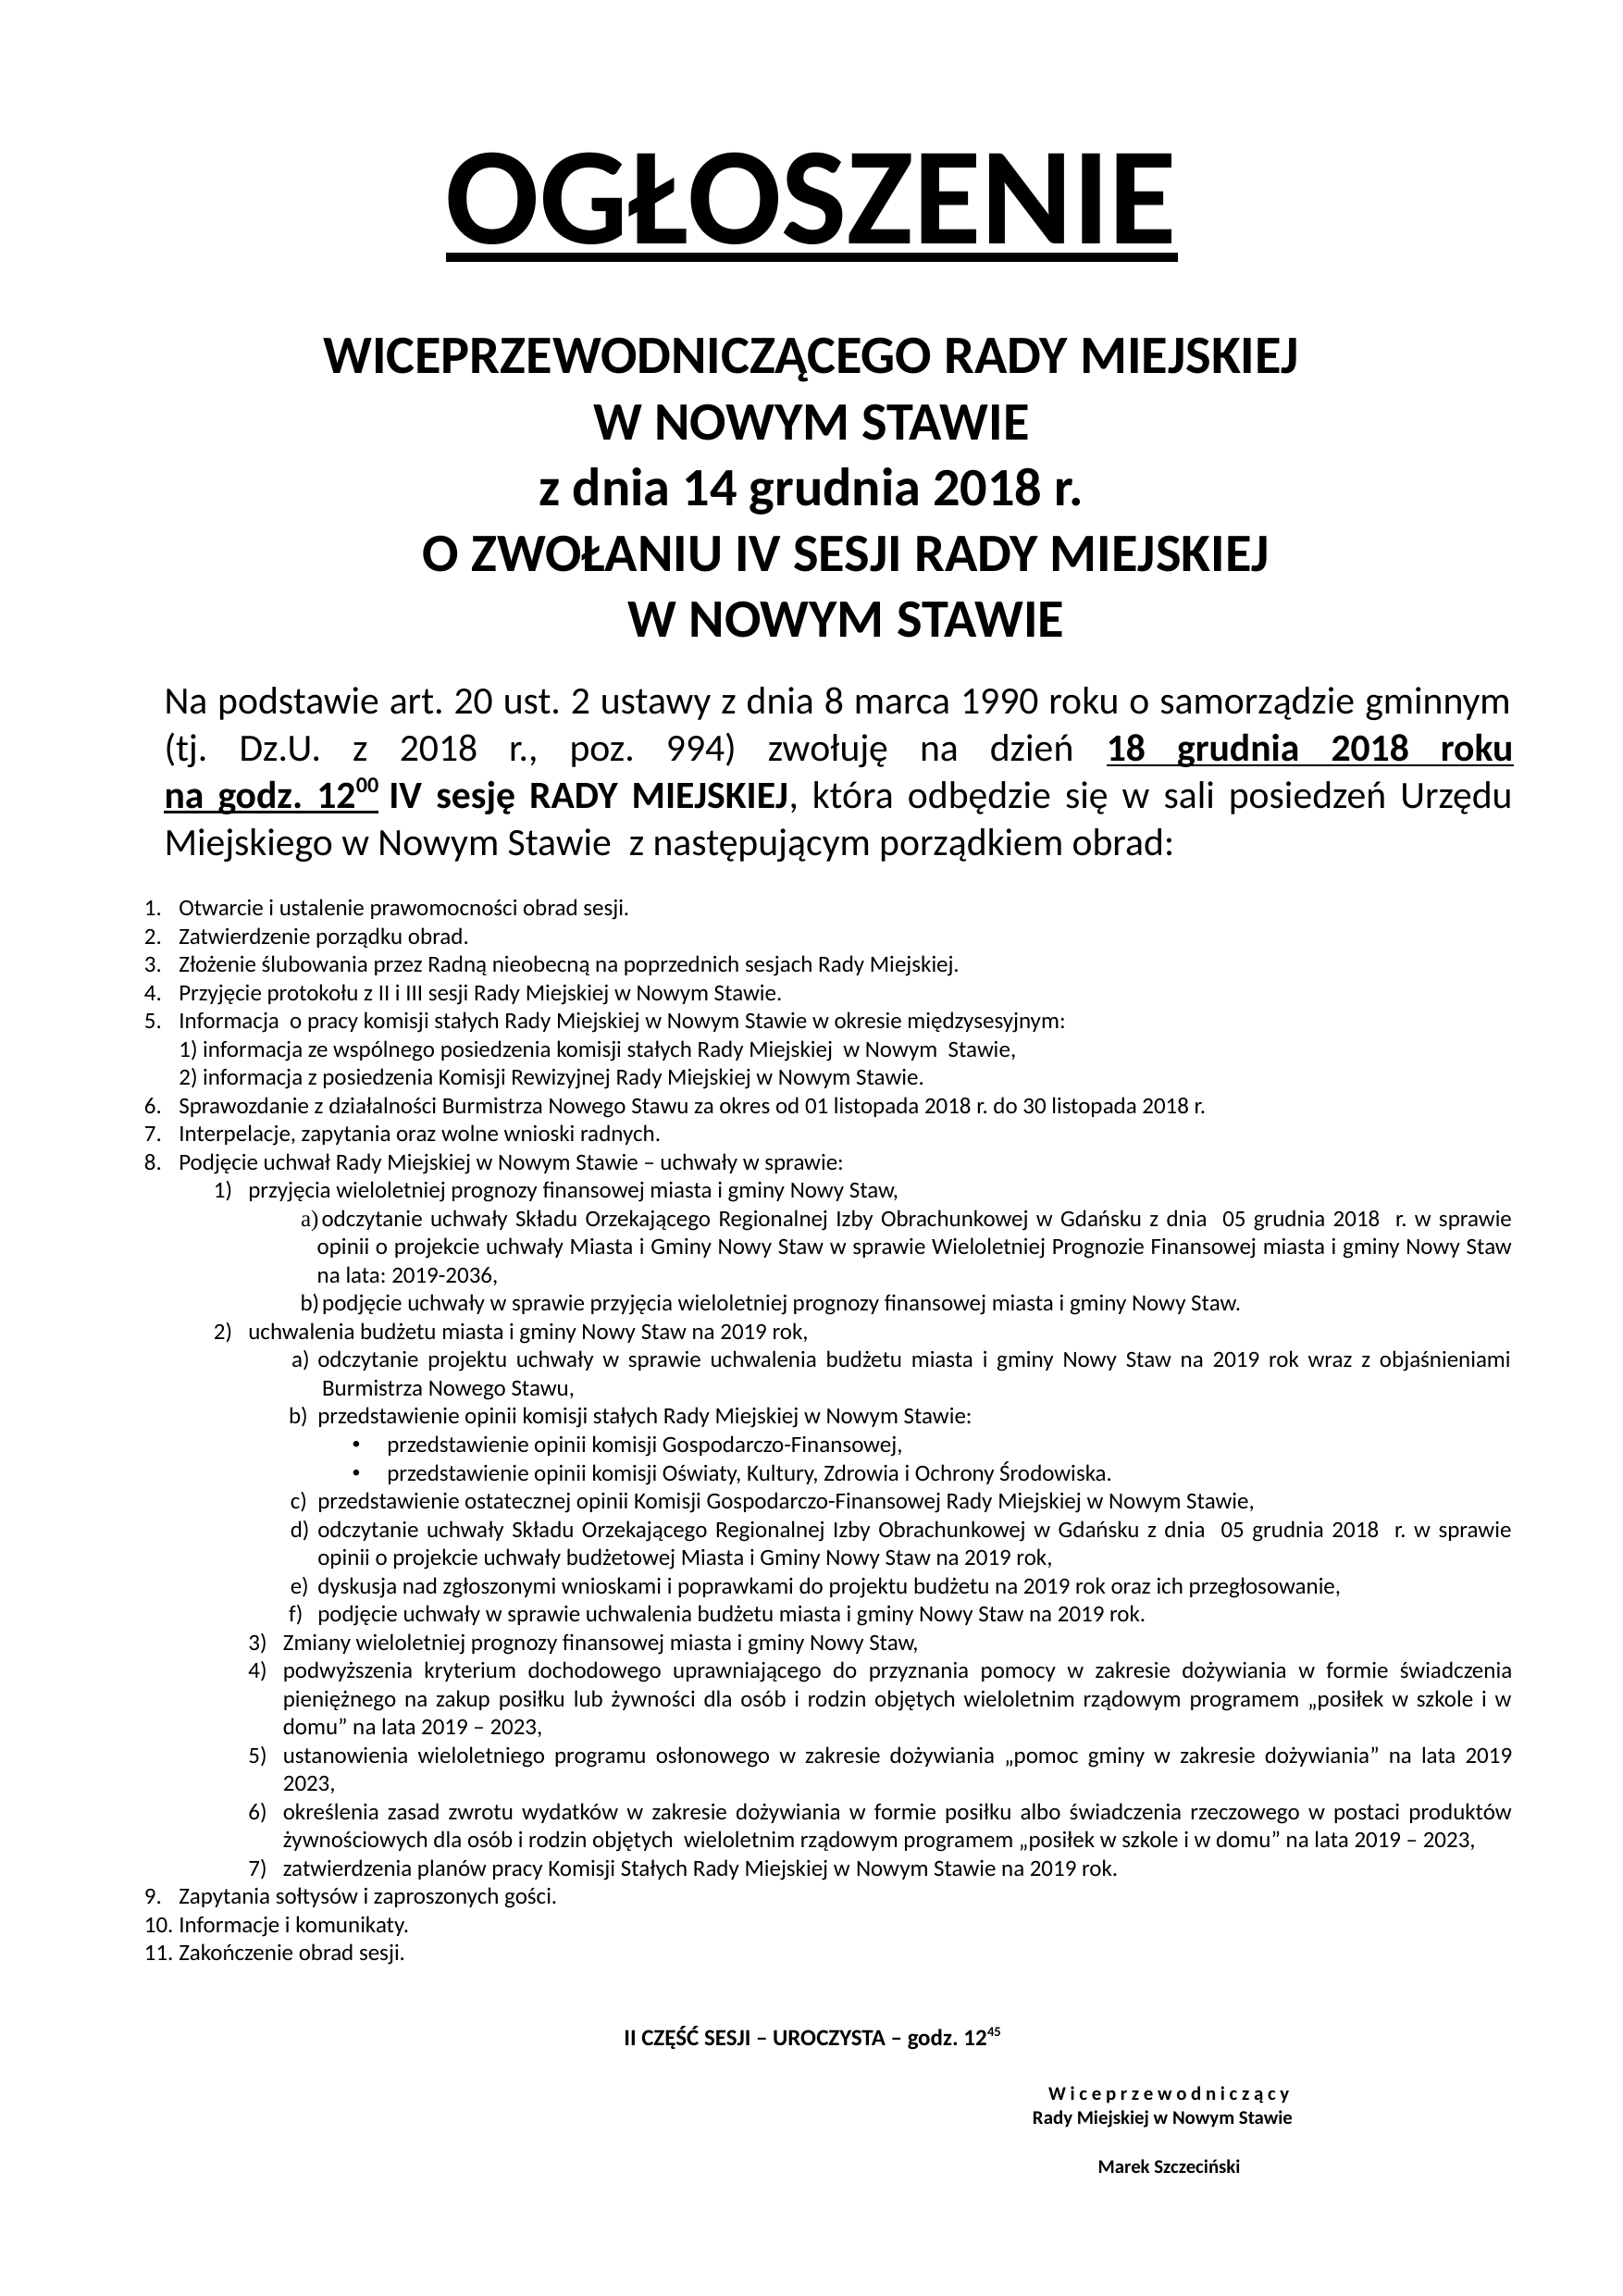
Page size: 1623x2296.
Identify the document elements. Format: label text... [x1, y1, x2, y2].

list zatwierdzenia planów pracy Komisji Stałych Rady Miejskiej w Nowym Stawie na 2019 rok. [248, 1854, 1514, 1881]
list przedstawienie opinii komisji Oświaty, Kultury, Zdrowia i Ochrony Środowiska. [353, 1458, 1514, 1486]
list Informacja o pracy komisji stałych Rady Miejskiej w Nowym Stawie w okresie międzysesyjnym: [144, 1006, 1514, 1035]
list Podjęcie uchwał Rady Miejskiej w Nowym Stawie – uchwały w sprawie: [144, 1148, 1514, 1175]
list Zakończenie obrad sesji. [144, 1938, 1514, 1967]
list podjęcie uchwały w sprawie przyjęcia wieloletniej prognozy finansowej miasta i gminy Nowy Staw. [300, 1288, 1514, 1317]
text Marek Szczeciński [109, 2153, 1514, 2178]
list uchwalenia budżetu miasta i gminy Nowy Staw na 2019 rok, [214, 1317, 1514, 1345]
list określenia zasad zwrotu wydatków w zakresie dożywiania w formie posiłku albo świadczenia rzeczowego w postaci produktów żywnościowych dla osób i rodzin objętych wieloletnim rządowym programem „posiłek w szkole i w domu” na lata 2019 – 2023, [248, 1797, 1514, 1854]
list ustanowienia wieloletniego programu osłonowego w zakresie dożywiania „pomoc gminy w zakresie dożywiania” na lata 2019 2023, [248, 1741, 1514, 1797]
list odczytanie projektu uchwały w sprawie uchwalenia budżetu miasta i gminy Nowy Staw na 2019 rok wraz z objaśnieniami Burmistrza Nowego Stawu, [291, 1345, 1514, 1401]
list Przyjęcie protokołu z II i III sesji Rady Miejskiej w Nowym Stawie. [144, 978, 1514, 1006]
list Otwarcie i ustalenie prawomocności obrad sesji. [144, 893, 1514, 922]
text II CZĘŚĆ SESJI – UROCZYSTA – godz. 1245 [109, 2023, 1515, 2052]
list 1) informacja ze wspólnego posiedzenia komisji stałych Rady Miejskiej w Nowym Stawie, [144, 1035, 1514, 1062]
list przedstawienie opinii komisji stałych Rady Miejskiej w Nowym Stawie: [289, 1401, 1514, 1430]
list 2) informacja z posiedzenia Komisji Rewizyjnej Rady Miejskiej w Nowym Stawie. [144, 1062, 1514, 1091]
list Informacje i komunikaty. [144, 1910, 1514, 1938]
list przedstawienie ostatecznej opinii Komisji Gospodarczo-Finansowej Rady Miejskiej w Nowym Stawie, [290, 1486, 1514, 1515]
text WICEPRZEWODNICZĄCEGO RADY MIEJSKIEJ W NOWYM STAWIE [109, 321, 1514, 453]
list Na podstawie art. 20 ust. 2 ustawy z dnia 8 marca 1990 roku o samorządzie gminnym (tj. Dz.U. z 2018 r., poz. 994) zwołuję na dzień 18 grudnia 2018 roku na godz. 1200 IV sesję RADY MIEJSKIEJ, która odbędzie się w sali posiedzeń Urzędu Miejskiego w Nowym Stawie z następującym porządkiem obrad: [0, 676, 1514, 865]
list odczytanie uchwały Składu Orzekającego Regionalnej Izby Obrachunkowej w Gdańsku z dnia 05 grudnia 2018 r. w sprawie opinii o projekcie uchwały budżetowej Miasta i Gminy Nowy Staw na 2019 rok, [290, 1515, 1514, 1571]
list odczytanie uchwały Składu Orzekającego Regionalnej Izby Obrachunkowej w Gdańsku z dnia 05 grudnia 2018 r. w sprawie opinii o projekcie uchwały Miasta i Gminy Nowy Staw w sprawie Wieloletniej Prognozie Finansowej miasta i gminy Nowy Staw na lata: 2019-2036, [301, 1204, 1514, 1288]
list O ZWOŁANIU IV SESJI RADY MIEJSKIEJ W NOWYM STAWIE [144, 519, 1514, 651]
list Interpelacje, zapytania oraz wolne wnioski radnych. [144, 1119, 1514, 1148]
list podwyższenia kryterium dochodowego uprawniającego do przyznania pomocy w zakresie dożywiania w formie świadczenia pieniężnego na zakup posiłku lub żywności dla osób i rodzin objętych wieloletnim rządowym programem „posiłek w szkole i w domu” na lata 2019 – 2023, [248, 1656, 1514, 1741]
list Sprawozdanie z działalności Burmistrza Nowego Stawu za okres od 01 listopada 2018 r. do 30 listopada 2018 r. [144, 1091, 1514, 1119]
list Zatwierdzenie porządku obrad. [144, 922, 1514, 949]
text z dnia 14 grudnia 2018 r. [109, 453, 1514, 519]
list dyskusja nad zgłoszonymi wnioskami i poprawkami do projektu budżetu na 2019 rok oraz ich przegłosowanie, [290, 1571, 1514, 1599]
text OGŁOSZENIE [109, 109, 1514, 279]
list Złożenie ślubowania przez Radną nieobecną na poprzednich sesjach Rady Miejskiej. [144, 949, 1514, 978]
list podjęcie uchwały w sprawie uchwalenia budżetu miasta i gminy Nowy Staw na 2019 rok. [289, 1599, 1514, 1628]
list przedstawienie opinii komisji Gospodarczo-Finansowej, [353, 1430, 1514, 1458]
list Zapytania sołtysów i zaproszonych gości. [144, 1881, 1514, 1910]
list przyjęcia wieloletniej prognozy finansowej miasta i gminy Nowy Staw, [214, 1175, 1514, 1204]
text W i c e p r z e w o d n i c z ą c y [109, 2079, 1514, 2105]
text Rady Miejskiej w Nowym Stawie [109, 2105, 1514, 2129]
list Zmiany wieloletniej prognozy finansowej miasta i gminy Nowy Staw, [248, 1628, 1514, 1656]
